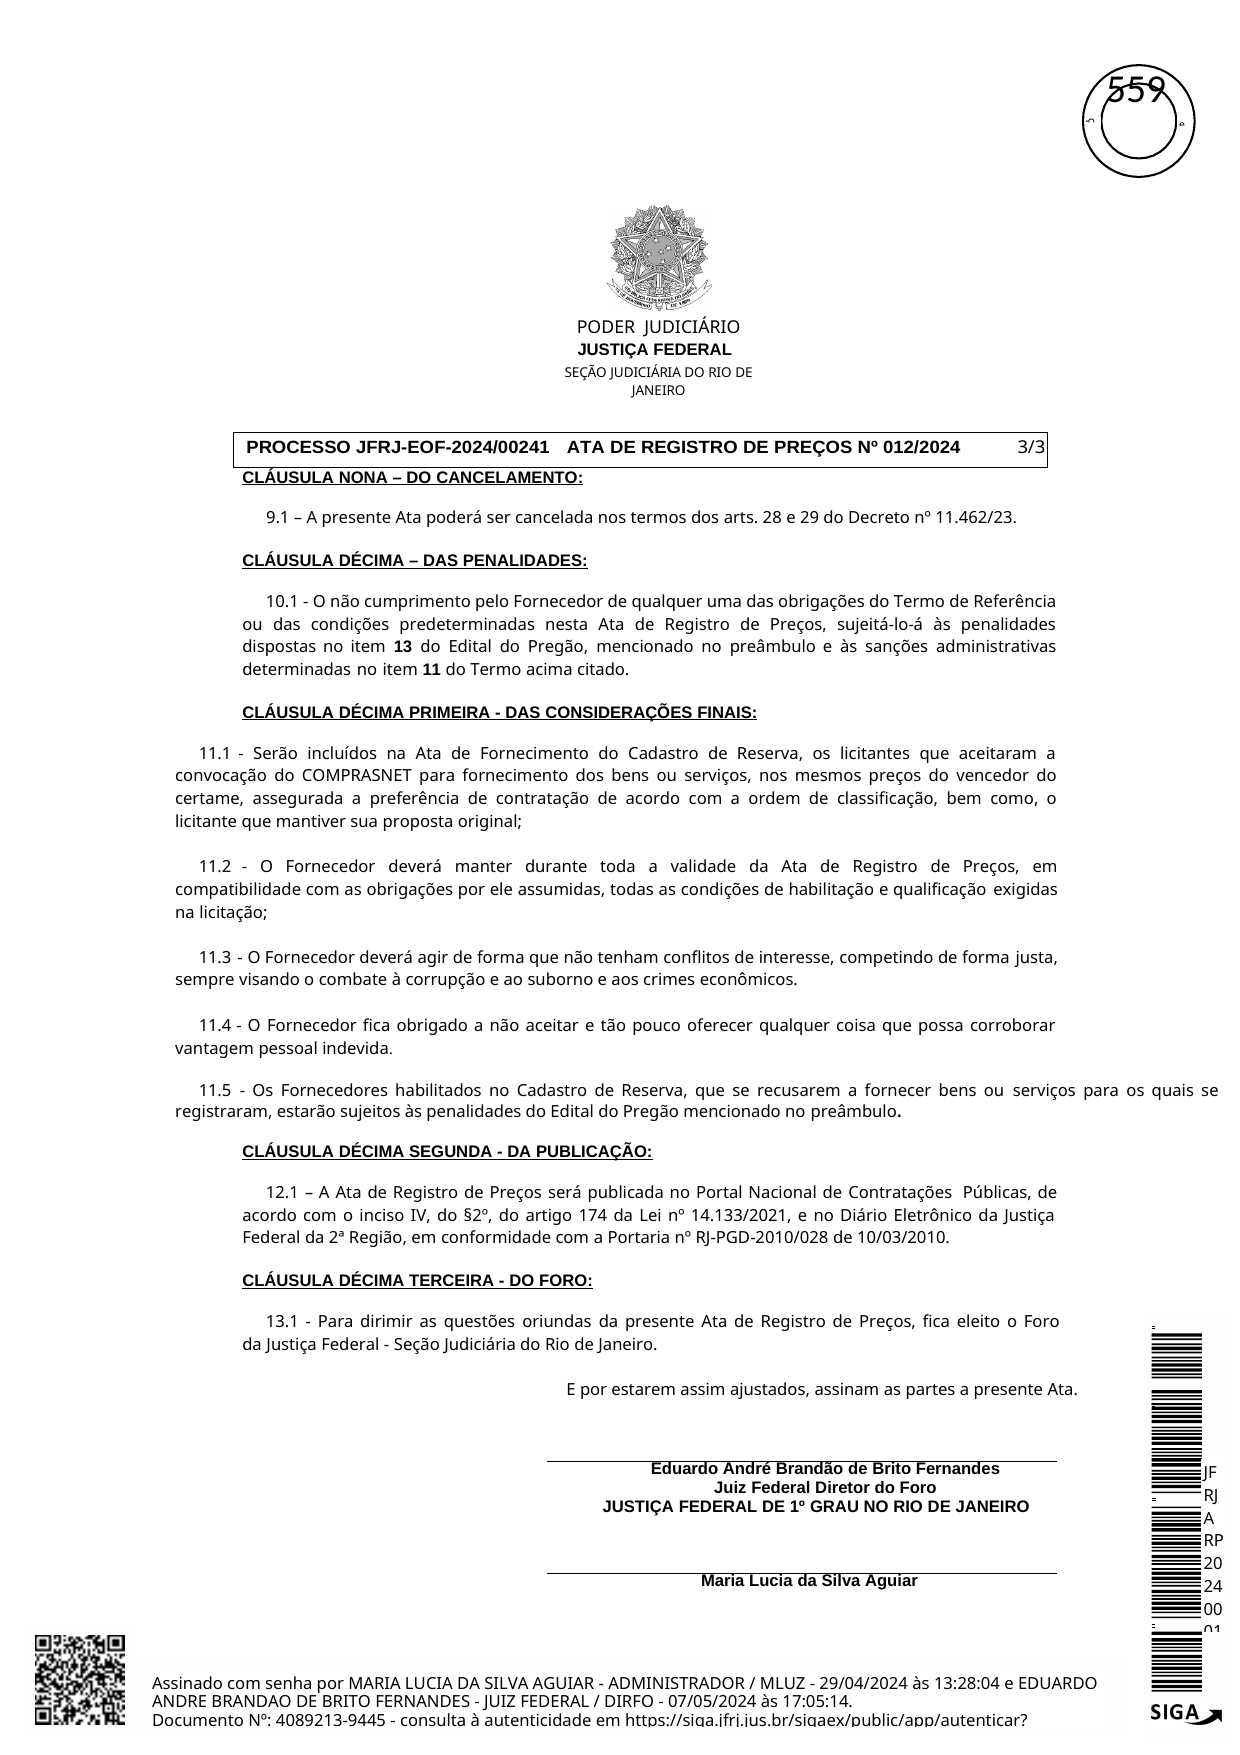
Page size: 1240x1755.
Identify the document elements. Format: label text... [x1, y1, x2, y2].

subtitle PODER JUDICIÁRIO [0, 311, 32, 328]
subtitle Eduardo André Brandão de Brito Fernandes [542, 1452, 1108, 1478]
subtitle CLÁUSULA DÉCIMA SEGUNDA - DA PUBLICAÇÃO: [242, 1142, 1219, 1161]
subtitle CLÁUSULA DÉCIMA TERCEIRA - DO FORO: [242, 1271, 1219, 1290]
subtitle PODER JUDICIÁRIO [543, 315, 773, 339]
list - O Fornecedor fica obrigado a não aceitar e tão pouco oferecer qualquer coisa que possa corroborar vantagem pessoal indevida. [175, 1013, 1057, 1059]
list - O Fornecedor deverá manter durante toda a validade da Ata de Registro de Preços, em compatibilidade com as obrigações por ele assumidas, todas as condições de habilitação e qualificação exigidas na licitação; [175, 855, 1058, 923]
text 9.1 – A presente Ata poderá ser cancelada nos termos dos arts. 28 e 29 do Decreto nº 11.462/23. [266, 506, 1219, 529]
text PROCESSO JFRJ-EOF-2024/00241 ATA DE REGISTRO DE PREÇOS Nº 012/2024 3/3 [246, 434, 1047, 459]
subtitle CLÁUSULA DÉCIMA PRIMEIRA - DAS CONSIDERAÇÕES FINAIS: [242, 703, 1219, 722]
text Juiz Federal Diretor do Foro [542, 1478, 1108, 1497]
list - Os Fornecedores habilitados no Cadastro de Reserva, que se recusarem a fornecer bens ou serviços para os quais se registraram, estarão sujeitos às penalidades do Edital do Pregão mencionado no preâmbulo. [175, 1078, 1219, 1123]
subtitle JUSTIÇA FEDERAL [535, 340, 773, 359]
text SEÇÃO JUDICIÁRIA DO RIO DE JANEIRO [543, 362, 773, 399]
text 13.1 - Para dirimir as questões oriundas da presente Ata de Registro de Preços, fica eleito o Foro da Justiça Federal - Seção Judiciária do Rio de Janeiro. [242, 1309, 1079, 1355]
subtitle CLÁUSULA NONA – DO CANCELAMENTO: [242, 439, 1219, 487]
text ç [1085, 119, 1099, 126]
list - O Fornecedor deverá agir de forma que não tenham conflitos de interesse, competindo de forma justa, sempre visando o combate à corrupção e ao suborno e aos crimes econômicos. [175, 945, 1058, 991]
text E por estarem assim ajustados, assinam as partes a presente Ata. [566, 1377, 1140, 1400]
subtitle CLÁUSULA DÉCIMA – DAS PENALIDADES: [242, 551, 1219, 570]
subtitle JUSTIÇA FEDERAL DE 1º GRAU NO RIO DE JANEIRO [602, 1497, 1140, 1516]
text 12.1 – A Ata de Registro de Preços será publicada no Portal Nacional de Contratações Públicas, de acordo com o inciso IV, do §2º, do artigo 174 da Lei nº 14.133/2021, e no Diário Eletrônico da Justiça Federal da 2ª Região, em conformidade com a Portaria nº RJ-PGD-2010/028 de 10/03/2010. [242, 1181, 1057, 1249]
text JFRJARP202400012A [1203, 1461, 1224, 1631]
text 10.1 - O não cumprimento pelo Fornecedor de qualquer uma das obrigações do Termo de Referência ou das condições predeterminadas nesta Ata de Registro de Preços, sujeitá-lo-á às penalidades dispostas no item 13 do Edital do Pregão, mencionado no preâmbulo e às sanções administrativas determinadas no item 11 do Termo acima citado. [242, 589, 1058, 680]
text e [1179, 117, 1193, 126]
list - Serão incluídos na Ata de Fornecimento do Cadastro de Reserva, os licitantes que aceitaram a convocação do COMPRASNET para fornecimento dos bens ou serviços, nos mesmos preços do vencedor do certame, assegurada a preferência de contratação de acordo com a ordem de classificação, bem como, o licitante que mantiver sua proposta original; [175, 741, 1058, 832]
text Maria Lucia da Silva Aguiar [701, 1564, 1140, 1590]
